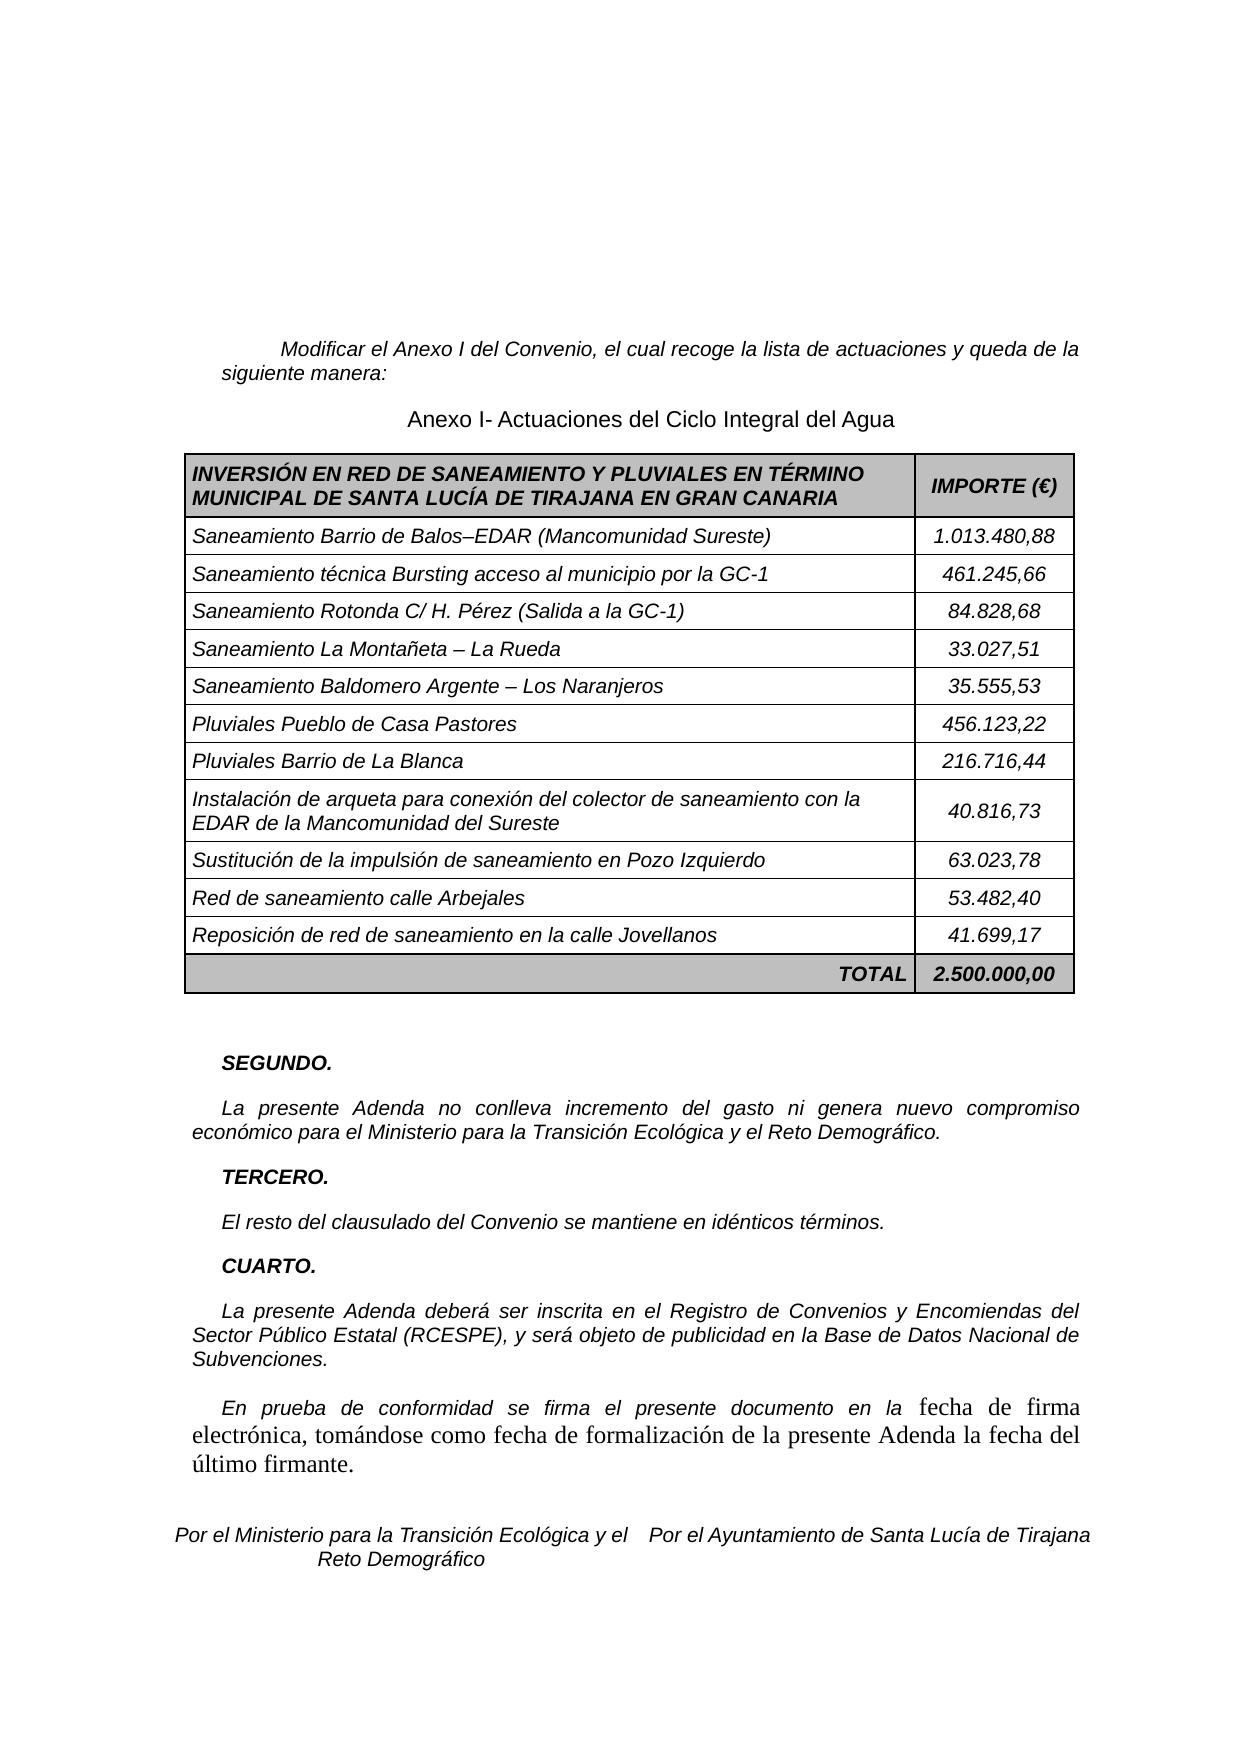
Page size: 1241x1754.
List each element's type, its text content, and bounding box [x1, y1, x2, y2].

table_cell 33.027,51 [916, 630, 1073, 667]
table_header IMPORTE (€) [916, 455, 1073, 516]
table_cell 53.482,40 [916, 879, 1073, 916]
table_header Por el Ministerio para la Transición Ecológica y el Reto Demográfico La Vicepresidenta Tercera del Gobierno y Ministra para la Transición Ecológica y el Reto Demográfico P.D. Orden TED/533/2021, de 20 de mayo, (BOE 31-05-2021), modificada por Orden TED/346/2022, de 20 de abril, y por Orden TED/386/2023, de 18 de abril El Secretario de Estado de Medio Ambiente [168, 1499, 635, 1571]
table_cell 2.500.000,00 [916, 955, 1073, 992]
text Modificar el Anexo I del Convenio, el cual recoge la lista de actuaciones y queda de la siguiente manera: [221, 337, 1081, 385]
table_cell 40.816,73 [916, 780, 1073, 841]
table_cell Red de saneamiento calle Arbejales [186, 879, 914, 916]
text La presente Adenda no conlleva incremento del gasto ni genera nuevo compromiso económico para el Ministerio para la Transición Ecológica y el Reto Demográfico. [192, 1096, 1081, 1144]
table_cell 216.716,44 [916, 743, 1073, 779]
table_cell 461.245,66 [916, 555, 1073, 592]
table_cell Saneamiento La Montañeta – La Rueda [186, 630, 914, 667]
table_cell Saneamiento Baldomero Argente – Los Naranjeros [186, 668, 914, 704]
text El resto del clausulado del Convenio se mantiene en idénticos términos. [192, 1209, 1081, 1233]
text TERCERO. [192, 1165, 1081, 1189]
table_cell Saneamiento Barrio de Balos–EDAR (Mancomunidad Sureste) [186, 518, 914, 554]
table_cell 456.123,22 [916, 705, 1073, 742]
text La presente Adenda deberá ser inscrita en el Registro de Convenios y Encomiendas del Sector Público Estatal (RCESPE), y será objeto de publicidad en la Base de Datos Nacional de Subvenciones. [192, 1299, 1081, 1371]
table_cell TOTAL [186, 955, 914, 992]
table_cell Instalación de arqueta para conexión del colector de saneamiento con la EDAR de la Mancomunidad del Sureste [186, 780, 914, 841]
table_cell Pluviales Barrio de La Blanca [186, 743, 914, 779]
table_cell Saneamiento técnica Bursting acceso al municipio por la GC-1 [186, 555, 914, 592]
text En prueba de conformidad se firma el presente documento en la fecha de firma electrónica, tomándose como fecha de formalización de la presente Adenda la fecha del último firmante. [192, 1392, 1081, 1478]
table_cell 1.013.480,88 [916, 518, 1073, 554]
text CUARTO. [192, 1254, 1081, 1278]
table_cell 63.023,78 [916, 842, 1073, 878]
table_header Por el Ayuntamiento de Santa Lucía de Tirajana [635, 1499, 1105, 1571]
table_cell 84.828,68 [916, 593, 1073, 629]
table_cell 41.699,17 [916, 917, 1073, 953]
text SEGUNDO. [192, 1051, 1081, 1075]
table_cell Sustitución de la impulsión de saneamiento en Pozo Izquierdo [186, 842, 914, 878]
text Anexo I- Actuaciones del Ciclo Integral del Agua [221, 406, 1081, 432]
table_cell Reposición de red de saneamiento en la calle Jovellanos [186, 917, 914, 953]
table_cell 35.555,53 [916, 668, 1073, 704]
table_cell Pluviales Pueblo de Casa Pastores [186, 705, 914, 742]
table_cell Saneamiento Rotonda C/ H. Pérez (Salida a la GC-1) [186, 593, 914, 629]
table_header INVERSIÓN EN RED DE SANEAMIENTO Y PLUVIALES EN TÉRMINO MUNICIPAL DE SANTA LUCÍA DE TIRAJANA EN GRAN CANARIA [186, 455, 914, 516]
